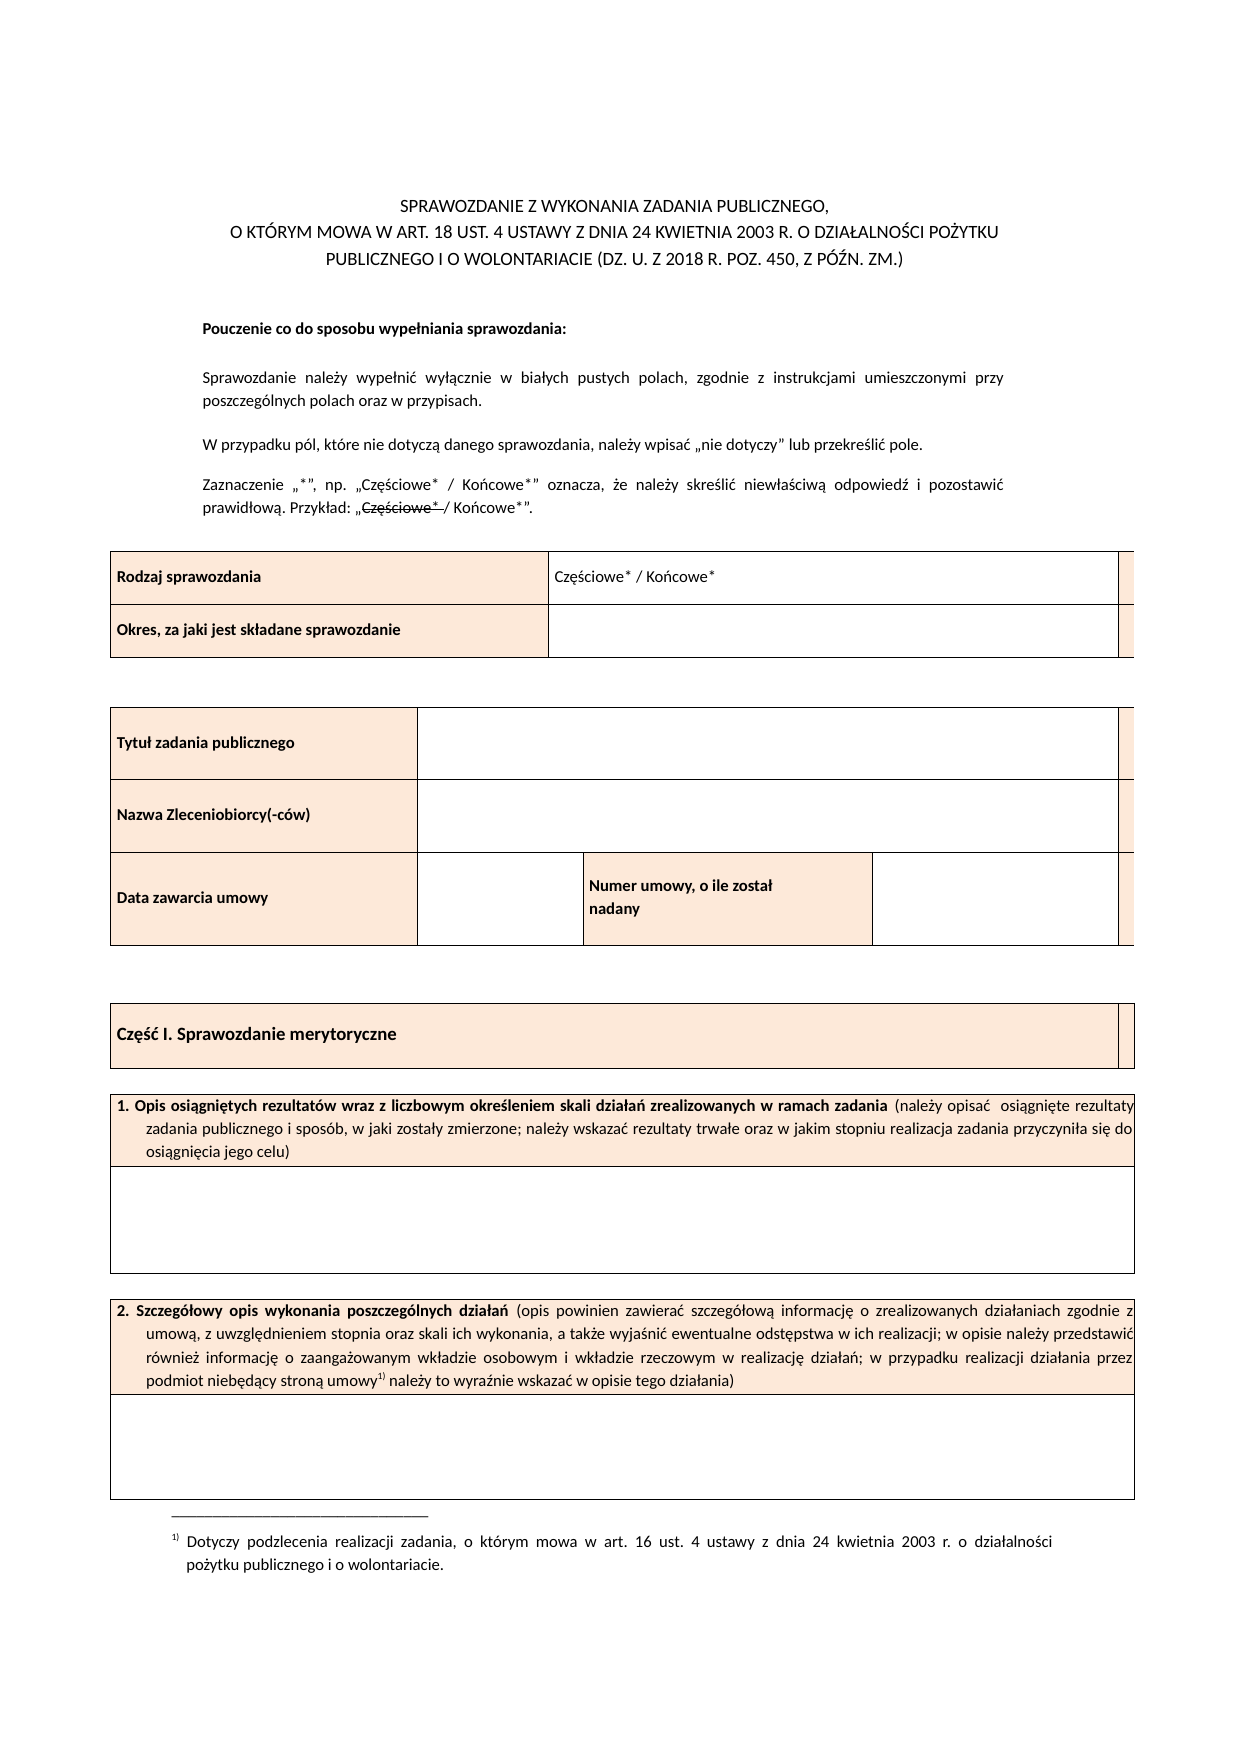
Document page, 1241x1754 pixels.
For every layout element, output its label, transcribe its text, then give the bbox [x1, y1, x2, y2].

table_cell [1119, 708, 1134, 779]
table_cell _______________________________ 1) Dotyczy podzlecenia realizacji zadania, o którym mowa w art. 16 ust. 4 ustawy z dnia 24 kwietnia 2003 r. o działalności pożytku publicznego i o wolontariacie. [111, 1500, 1093, 1579]
table_cell [1119, 853, 1134, 945]
table_cell [1119, 1069, 1134, 1094]
table_cell [1119, 1004, 1134, 1068]
table_cell Rodzaj sprawozdania [111, 552, 548, 604]
table_cell 1. Opis osiągniętych rezultatów wraz z liczbowym określeniem skali działań zrealizowanych w ramach zadania (należy opisać osiągnięte rezultaty zadania publicznego i sposób, w jaki zostały zmierzone; należy wskazać rezultaty trwałe oraz w jakim stopniu realizacja zadania przyczyniła się do osiągnięcia jego celu) [111, 1095, 1134, 1166]
table_cell [1119, 319, 1134, 551]
table_cell [111, 1274, 1134, 1299]
table_cell 2. Szczegółowy opis wykonania poszczególnych działań (opis powinien zawierać szczegółową informację o zrealizowanych działaniach zgodnie z umową, z uwzględnieniem stopnia oraz skali ich wykonania, a także wyjaśnić ewentualne odstępstwa w ich realizacji; w opisie należy przedstawić również informację o zaangażowanym wkładzie osobowym i wkładzie rzeczowym w realizację działań; w przypadku realizacji działania przez podmiot niebędący stroną umowy1) należy to wyraźnie wskazać w opisie tego działania) [111, 1300, 1134, 1394]
table_cell [111, 1395, 1134, 1498]
table_cell [111, 1069, 1118, 1094]
table_cell Pouczenie co do sposobu wypełniania sprawozdania: Sprawozdanie należy wypełnić wyłącznie w białych pustych polach, zgodnie z instrukcjami umieszczonymi przy poszczególnych polach oraz w przypisach. W przypadku pól, które nie dotyczą danego sprawozdania, należy wpisać „nie dotyczy” lub przekreślić pole. Zaznaczenie „*”, np. „Częściowe* / Końcowe*” oznacza, że należy skreślić niewłaściwą odpowiedź i pozostawić prawidłową. Przykład: „Częściowe* / Końcowe*”. [111, 319, 1118, 551]
table_cell [1119, 605, 1134, 657]
table_cell [1119, 552, 1134, 604]
table_cell [418, 853, 583, 945]
table_header [1119, 149, 1134, 318]
table_cell [549, 605, 1118, 657]
table_cell [111, 946, 1118, 1003]
table_cell Częściowe* / Końcowe* [549, 552, 1118, 604]
table_header SPRAWOZDANIE Z WYKONANIA ZADANIA PUBLICZNEGO, O KTÓRYM MOWA W ART. 18 UST. 4 USTAWY Z DNIA 24 KWIETNIA 2003 R. O DZIAŁALNOŚCI POŻYTKU PUBLICZNEGO I O WOLONTARIACIE (DZ. U. Z 2018 R. POZ. 450, Z PÓŹN. ZM.) [111, 149, 1118, 318]
table_cell [1094, 1500, 1134, 1579]
table_cell Część I. Sprawozdanie merytoryczne [111, 1004, 1118, 1068]
table_cell [1119, 780, 1134, 852]
table_cell [111, 658, 1118, 707]
table_cell Numer umowy, o ile został nadany [584, 853, 872, 945]
table_cell [1119, 946, 1134, 1003]
table_cell Tytuł zadania publicznego [111, 708, 417, 779]
table_cell Okres, za jaki jest składane sprawozdanie [111, 605, 548, 657]
table_cell [1119, 658, 1134, 707]
table_cell [418, 780, 1118, 852]
table_cell [418, 708, 1118, 779]
table_cell Nazwa Zleceniobiorcy(-ców) [111, 780, 417, 852]
table_cell [111, 1167, 1134, 1273]
table_cell Data zawarcia umowy [111, 853, 417, 945]
table_cell [873, 853, 1118, 945]
